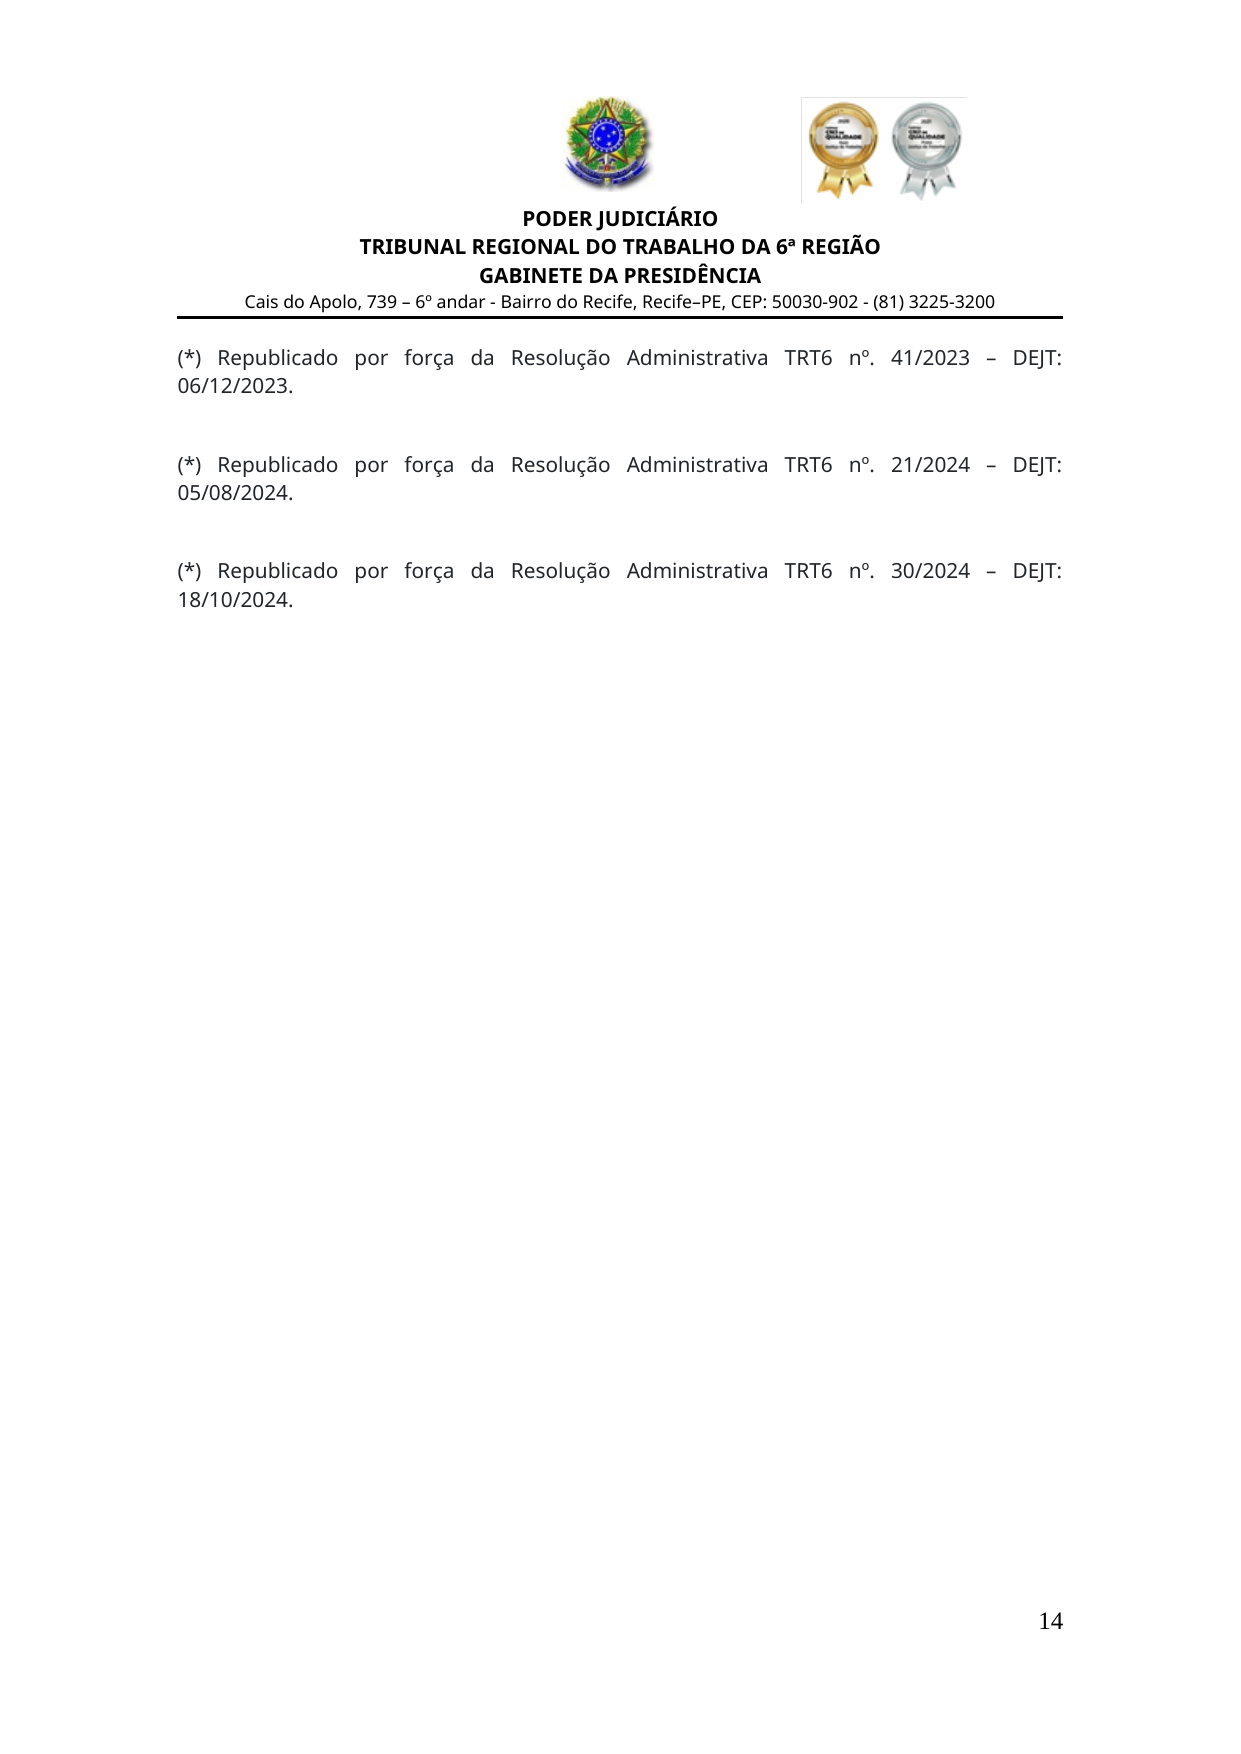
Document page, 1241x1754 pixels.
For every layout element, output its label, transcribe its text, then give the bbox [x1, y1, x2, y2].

text (*) Republicado por força da Resolução Administrativa TRT6 nº. 41/2023 – DEJT: 06/12/2023. [177, 343, 1063, 400]
text (*) Republicado por força da Resolução Administrativa TRT6 nº. 21/2024 – DEJT: 05/08/2024. [177, 450, 1063, 507]
text (*) Republicado por força da Resolução Administrativa TRT6 nº. 30/2024 – DEJT: 18/10/2024. [177, 557, 1063, 613]
